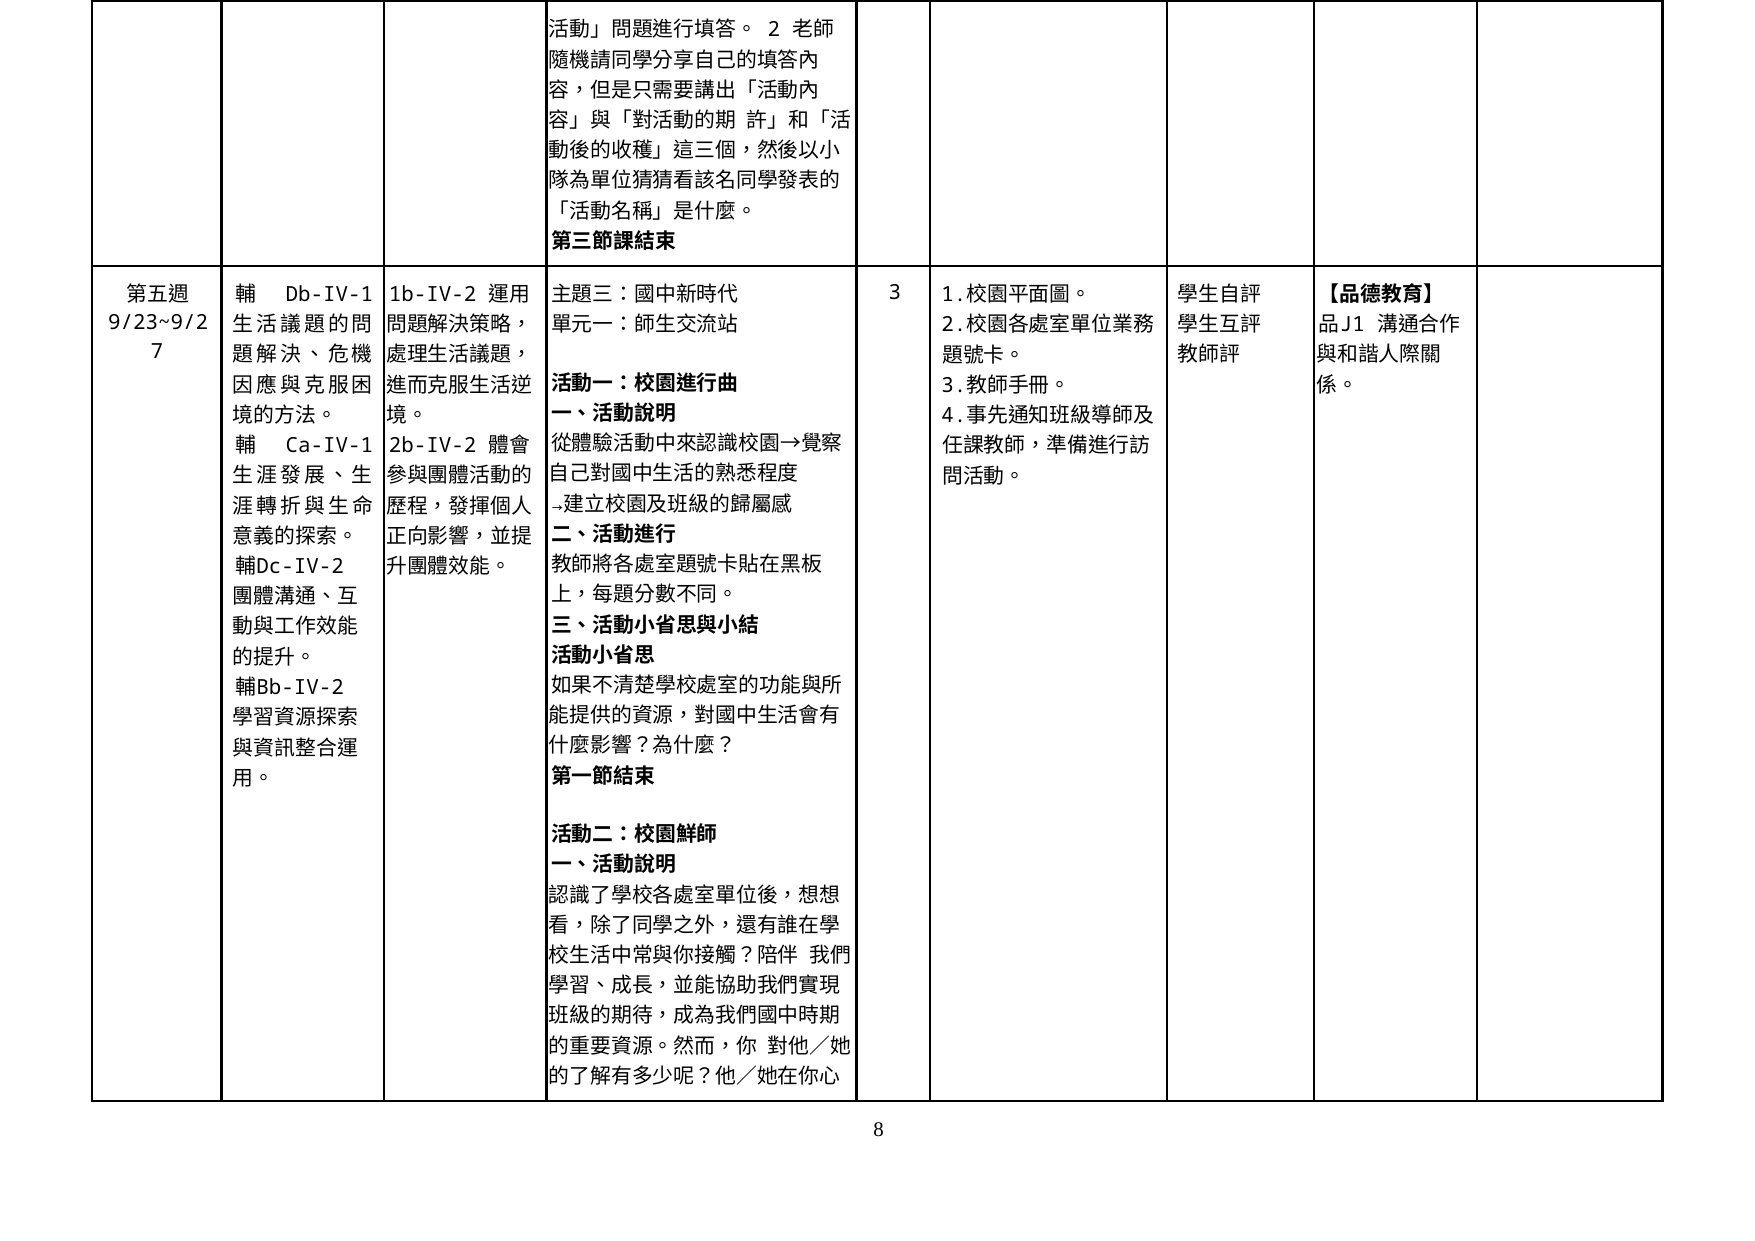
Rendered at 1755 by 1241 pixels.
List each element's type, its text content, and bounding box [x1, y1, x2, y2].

table_cell 1.校園平面圖。 2.校園各處室單位業務題號卡。 3.教師手冊。 4.事先通知班級導師及任課教師，準備進行訪問活動。 [931, 267, 1166, 1100]
table_cell 3 [858, 267, 929, 1100]
table_cell 輔Db-IV-1 生活議題的問題解決、危機因應與克服困境的方法。 輔Ca-IV-1 生涯發展、生涯轉折與生命意義的探索。 輔Dc-IV-2 團體溝通、互動與工作效能的提升。 輔Bb-IV-2 學習資源探索與資訊整合運用。 [223, 267, 383, 1100]
table_cell [1315, 2, 1476, 265]
table_cell 1b-IV-2 運用問題解決策略，處理生活議題，進而克服生活逆境。 2b-IV-2 體會參與團體活動的歷程，發揮個人正向影響，並提升團體效能。 [385, 267, 545, 1100]
table_cell [1478, 267, 1661, 1100]
table_cell [93, 2, 220, 265]
table_cell [1168, 2, 1313, 265]
table_cell 學生自評 學生互評 教師評 [1168, 267, 1313, 1100]
table_cell [931, 2, 1166, 265]
table_cell [858, 2, 929, 265]
table_cell 活動」問題進行填答。 2 老師隨機請同學分享自己的填答內容，但是只需要講出「活動內容」與「對活動的期 許」和「活動後的收穫」這三個，然後以小隊為單位猜猜看該名同學發表的「活動名稱」是什麼。 第三節課結束 [548, 2, 855, 265]
table_cell [385, 2, 545, 265]
table_cell 主題三：國中新時代 單元一：師生交流站 活動一：校園進行曲 一、活動說明 從體驗活動中來認識校園→覺察自己對國中生活的熟悉程度 →建立校園及班級的歸屬感 二、活動進行 教師將各處室題號卡貼在黑板 上，每題分數不同。 三、活動小省思與小結 活動小省思 如果不清楚學校處室的功能與所能提供的資源，對國中生活會有什麼影響？為什麼？ 第一節結束 活動二：校園鮮師 一、活動說明 認識了學校各處室單位後，想想看，除了同學之外，還有誰在學校生活中常與你接觸？陪伴 我們學習、成長，並能協助我們實現班級的期待，成為我們國中時期的重要資源。然而，你 對他／她的了解有多少呢？他／她在你心 [548, 267, 855, 1100]
table_cell 【品德教育】 品J1 溝通合作與和諧人際關係。 [1315, 267, 1476, 1100]
table_cell 第五週 9/23~9/27 [93, 267, 220, 1100]
table_cell [1478, 2, 1661, 265]
table_cell [223, 2, 383, 265]
